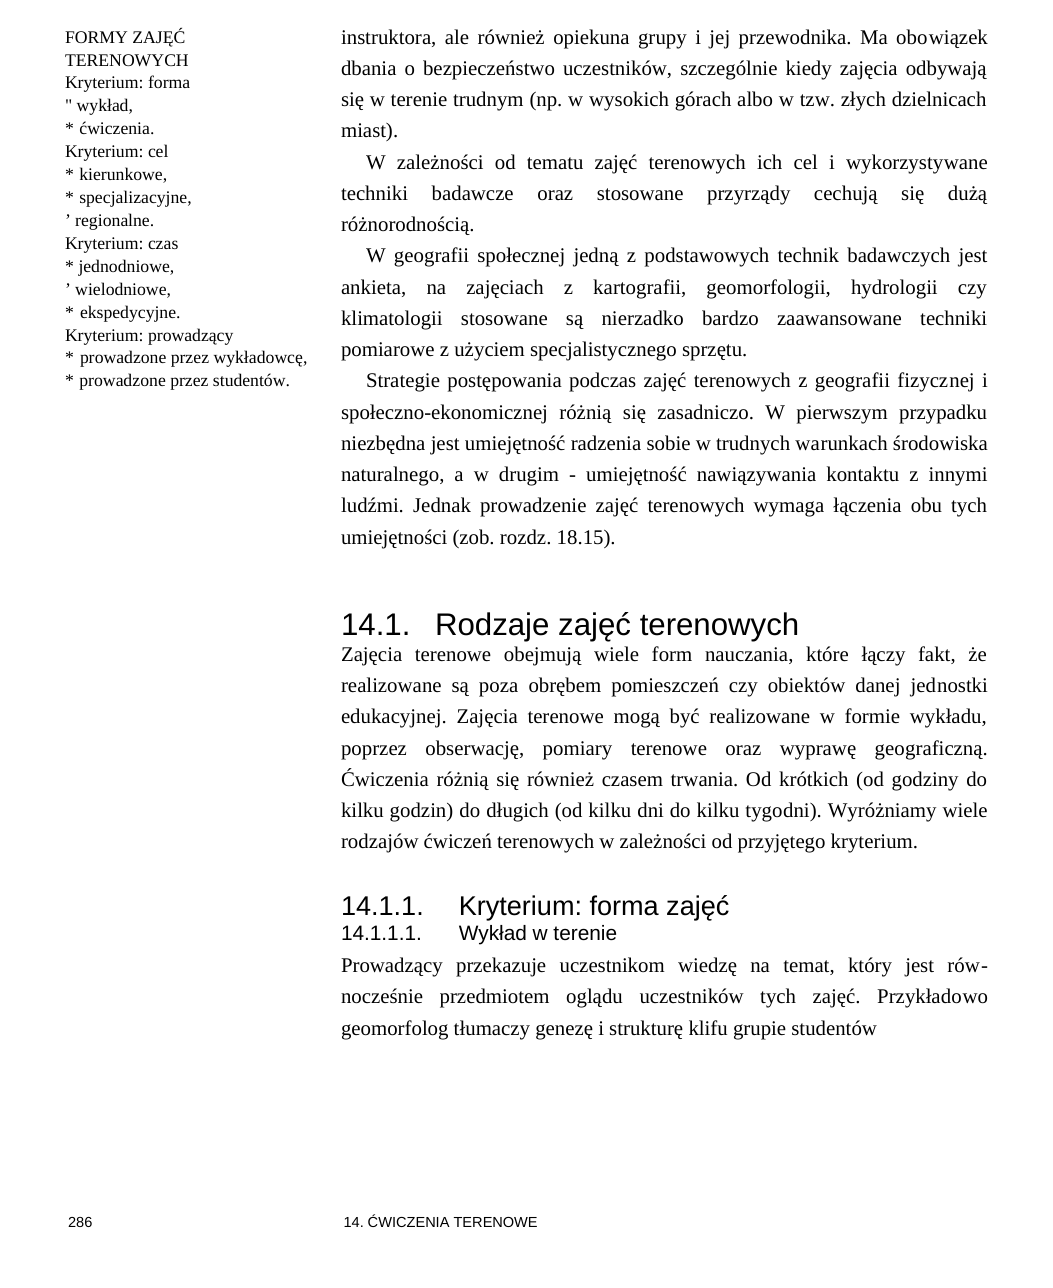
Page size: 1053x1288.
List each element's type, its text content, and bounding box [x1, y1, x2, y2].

list prowadzone przez wykładowcę, [65, 347, 308, 368]
text FORMY ZAJĘĆ [65, 27, 308, 47]
text Prowadzący przekazuje uczestnikom wiedzę na temat, który jest rów­nocześnie przedmiotem oglądu uczestników tych zajęć. Przykłado­wo geomorfolog tłumaczy genezę i strukturę klifu grupie studentów [341, 953, 988, 1040]
subtitle 14.1.1. Kryterium: forma zajęć [341, 890, 988, 921]
text Kryterium: czas [65, 233, 308, 253]
text ’ wielodniowe, [65, 279, 308, 299]
list specjalizacyjne, [65, 187, 308, 207]
list ćwiczenia. [65, 118, 308, 138]
subtitle 14.1. Rodzaje zajęć terenowych [341, 606, 988, 642]
text Kryterium: cel [65, 141, 308, 161]
text " wykład, [65, 95, 308, 116]
list jednodniowe, [65, 256, 308, 276]
text TERENOWYCH [65, 49, 308, 70]
text 14. ĆWICZENIA TERENOWE [343, 1214, 558, 1231]
list prowadzone przez studentów. [65, 370, 308, 391]
text Zajęcia terenowe obejmują wiele form nauczania, które łączy fakt, że realizowane są poza obrębem pomieszczeń czy obiektów danej jed­nostki edukacyjnej. Zajęcia terenowe mogą być realizowane w formie wykładu, poprzez obserwację, pomiary terenowe oraz wyprawę geo­graficzną. Ćwiczenia różnią się również czasem trwania. Od krótkich (od godziny do kilku godzin) do długich (od kilku dni do kilku tygo­dni). Wyróżniamy wiele rodzajów ćwiczeń terenowych w zależności od przyjętego kryterium. [341, 642, 988, 853]
text Kryterium: prowadzący [65, 324, 308, 345]
text ’ regionalne. [65, 210, 308, 230]
text Kryterium: forma [65, 72, 308, 93]
text instruktora, ale również opiekuna grupy i jej przewodnika. Ma obo­wiązek dbania o bezpieczeństwo uczestników, szczególnie kiedy zajęcia odbywają się w terenie trudnym (np. w wysokich górach albo w tzw. złych dzielnicach miast). [341, 24, 988, 142]
subtitle 14.1.1.1. Wykład w terenie [341, 921, 988, 945]
text W geografii społecznej jedną z podstawowych technik badawczych jest ankieta, na zajęciach z kartografii, geomorfologii, hydrologii czy klimatologii stosowane są nierzadko bardzo zaawansowane techniki pomiarowe z użyciem specjalistycznego sprzętu. [341, 243, 988, 361]
list kierunkowe, [65, 164, 308, 184]
text Strategie postępowania podczas zajęć terenowych z geografii fizycz­nej i społeczno-ekonomicznej różnią się zasadniczo. W pierwszym przypadku niezbędna jest umiejętność radzenia sobie w trudnych wa­runkach środowiska naturalnego, a w drugim - umiejętność nawiązy­wania kontaktu z innymi ludźmi. Jednak prowadzenie zajęć terenowych wymaga łączenia obu tych umiejętności (zob. rozdz. 18.15). [341, 368, 988, 549]
list ekspedycyjne. [65, 302, 308, 322]
text 286 [65, 1214, 95, 1231]
text W zależności od tematu zajęć terenowych ich cel i wykorzysty­wane techniki badawcze oraz stosowane przyrządy cechują się dużą różnorodnością. [341, 149, 988, 236]
